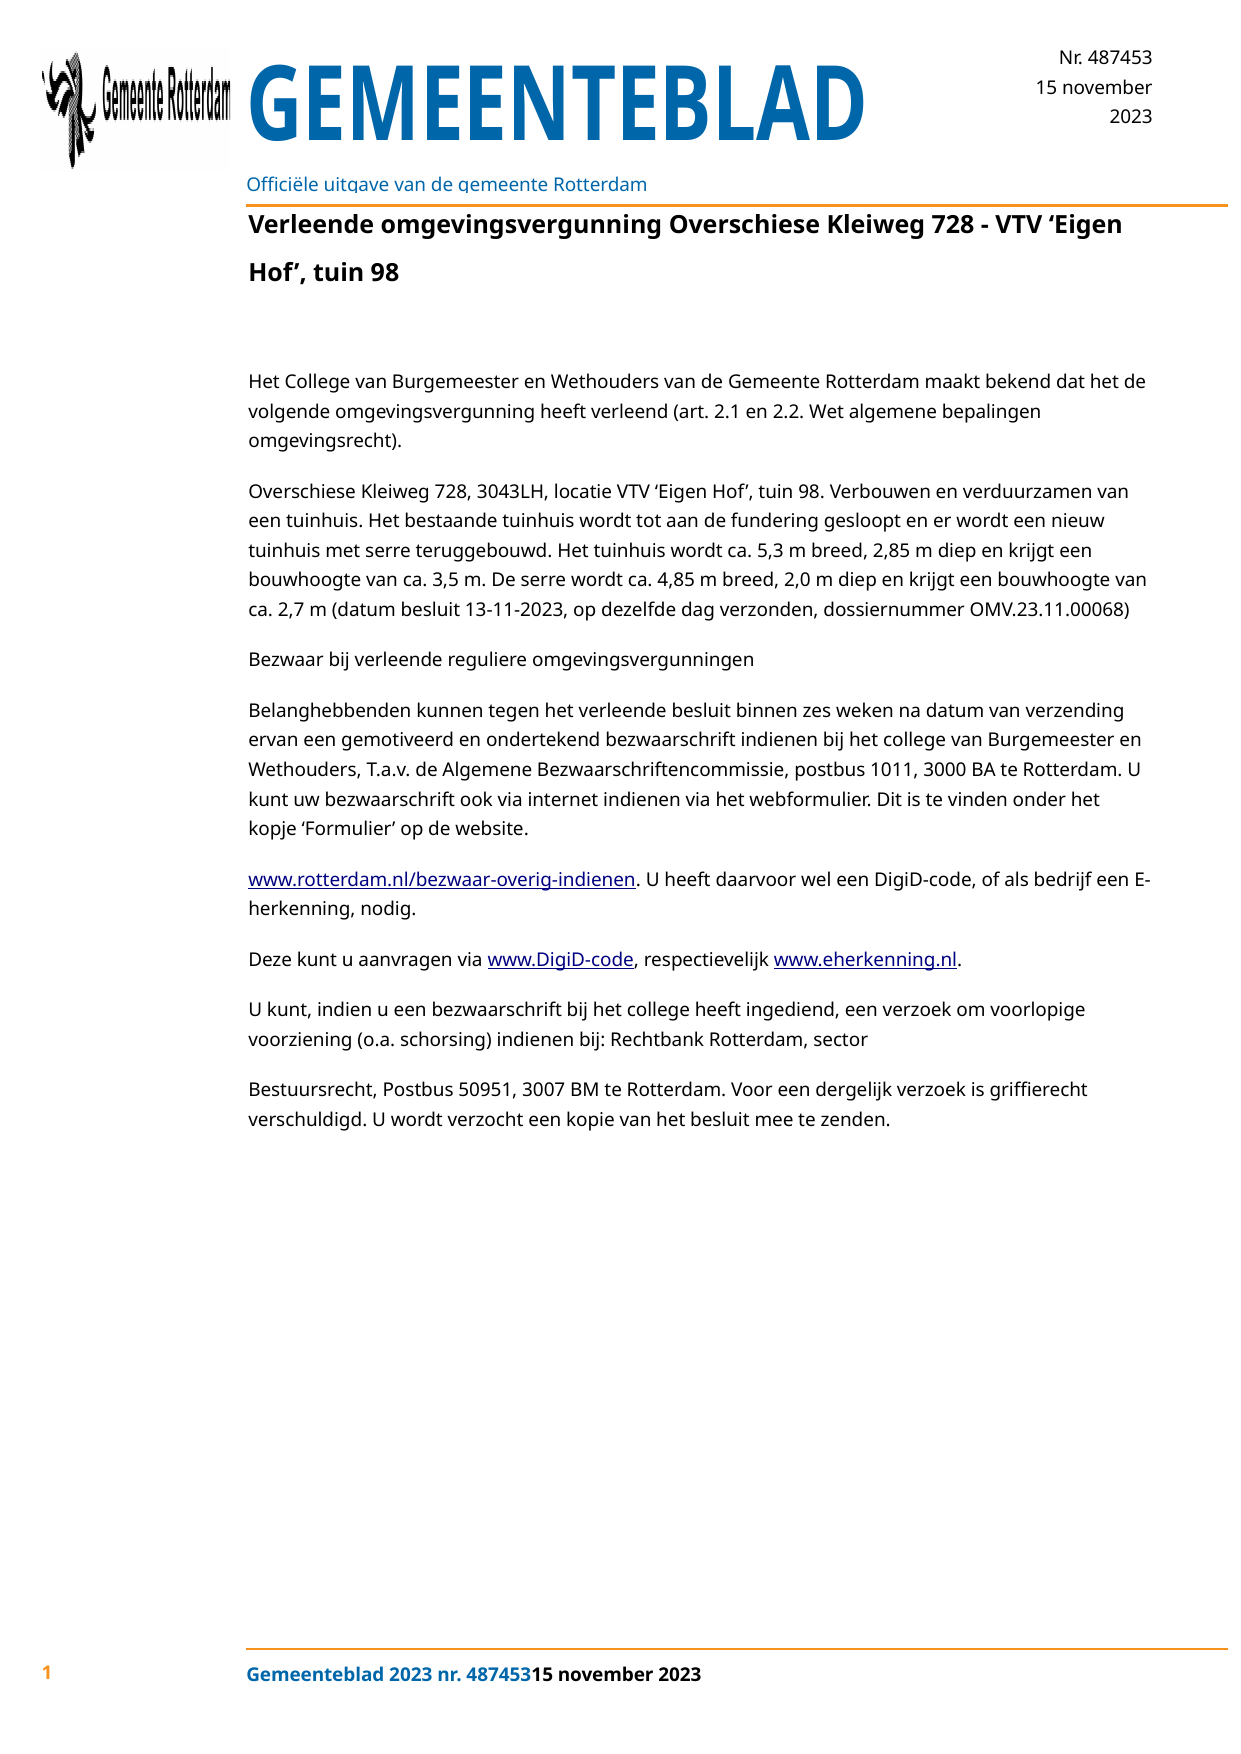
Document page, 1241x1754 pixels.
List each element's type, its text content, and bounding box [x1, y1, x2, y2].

text Deze kunt u aanvragen via www.DigiD-code, respectievelijk www.eherkenning.nl. [248, 946, 1152, 972]
text www.rotterdam.nl/bezwaar-overig-indienen. U heeft daarvoor wel een DigiD-code, of als bedrijf een E-herkenning, nodig. [248, 866, 1152, 921]
picture [41, 47, 231, 172]
text Bezwaar bij verleende reguliere omgevingsvergunningen [248, 647, 1152, 672]
text Het College van Burgemeester en Wethouders van de Gemeente Rotterdam maakt bekend dat het de volgende omgevingsvergunning heeft verleend (art. 2.1 en 2.2. Wet algemene bepalingen omgevingsrecht). [248, 368, 1152, 453]
text Belanghebbenden kunnen tegen het verleende besluit binnen zes weken na datum van verzending ervan een gemotiveerd en ondertekend bezwaarschrift indienen bij het college van Burgemeester en Wethouders, T.a.v. de Algemene Bezwaarschriftencommissie, postbus 1011, 3000 BA te Rotterdam. U kunt uw bezwaarschrift ook via internet indienen via het webformulier. Dit is te vinden onder het kopje ‘Formulier’ op de website. [248, 697, 1152, 841]
text Verleende omgevingsvergunning Overschiese Kleiweg 728 - VTV ‘Eigen Hof’, tuin 98 [248, 207, 1152, 288]
text Bestuursrecht, Postbus 50951, 3007 BM te Rotterdam. Voor een dergelijk verzoek is griffierecht verschuldigd. U wordt verzocht een kopie van het besluit mee te zenden. [248, 1076, 1152, 1132]
text Overschiese Kleiweg 728, 3043LH, locatie VTV ‘Eigen Hof’, tuin 98. Verbouwen en verduurzamen van een tuinhuis. Het bestaande tuinhuis wordt tot aan de fundering gesloopt en er wordt een nieuw tuinhuis met serre teruggebouwd. Het tuinhuis wordt ca. 5,3 m breed, 2,85 m diep en krijgt een bouwhoogte van ca. 3,5 m. De serre wordt ca. 4,85 m breed, 2,0 m diep en krijgt een bouwhoogte van ca. 2,7 m (datum besluit 13-11-2023, op dezelfde dag verzonden, dossiernummer OMV.23.11.00068) [248, 478, 1152, 622]
text U kunt, indien u een bezwaarschrift bij het college heeft ingediend, een verzoek om voorlopige voorziening (o.a. schorsing) indienen bij: Rechtbank Rotterdam, sector [248, 996, 1152, 1052]
